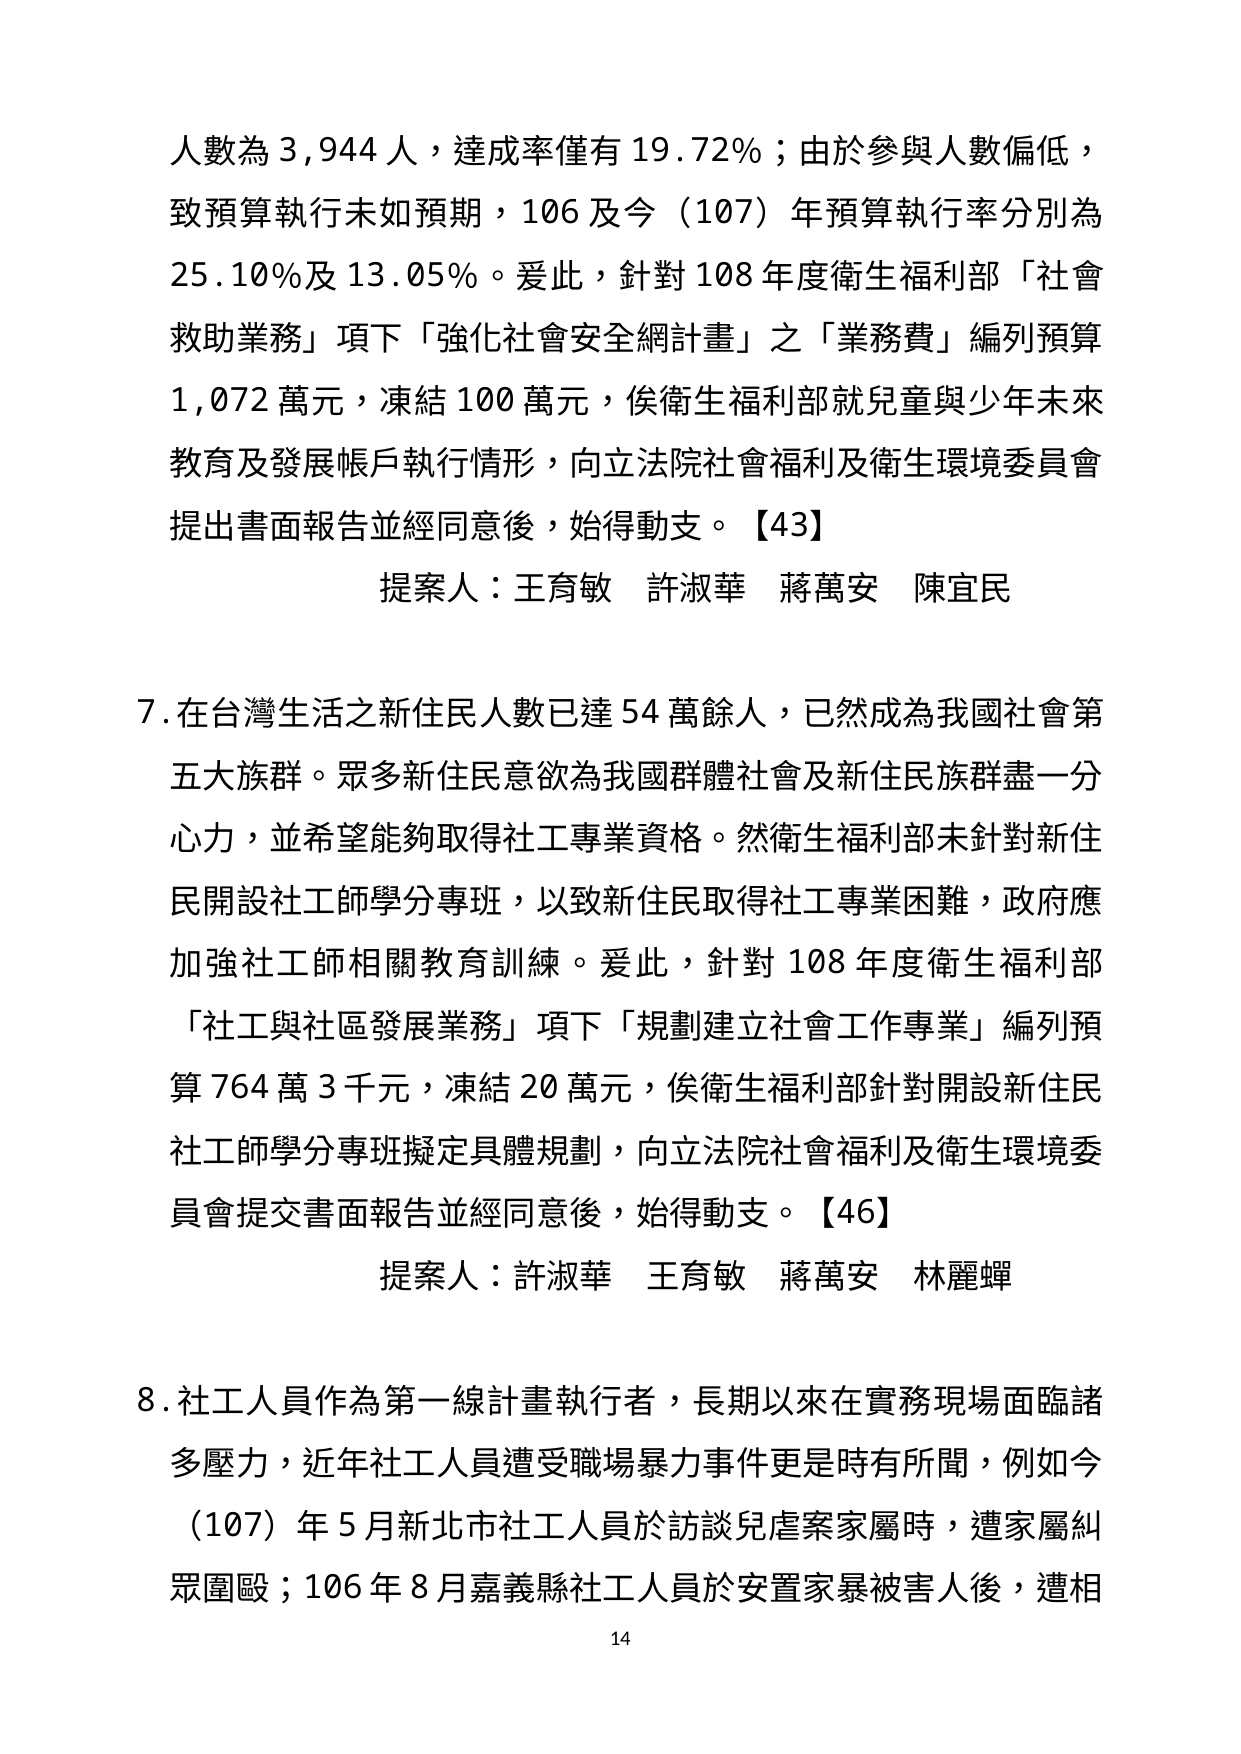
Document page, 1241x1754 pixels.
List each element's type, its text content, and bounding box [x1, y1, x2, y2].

text 提案人：王育敏 許淑華 蔣萬安 陳宜民 [379, 544, 1104, 607]
text 7.在台灣生活之新住民人數已達54萬餘人，已然成為我國社會第五大族群。眾多新住民意欲為我國群體社會及新住民族群盡一分心力，並希望能夠取得社工專業資格。然衛生福利部未針對新住民開設社工師學分專班，以致新住民取得社工專業困難，政府應加強社工師相關教育訓練。爰此，針對108年度衛生福利部「社工與社區發展業務」項下「規劃建立社會工作專業」編列預算764萬3千元，凍結20萬元，俟衛生福利部針對開設新住民社工師學分專班擬定具體規劃，向立法院社會福利及衛生環境委員會提交書面報告並經同意後，始得動支。【46】 [136, 669, 1104, 1232]
text 人數為3,944人，達成率僅有19.72％；由於參與人數偏低，致預算執行未如預期，106及今（107）年預算執行率分別為25.10％及13.05％。爰此，針對108年度衛生福利部「社會救助業務」項下「強化社會安全網計畫」之「業務費」編列預算1,072萬元，凍結100萬元，俟衛生福利部就兒童與少年未來教育及發展帳戶執行情形，向立法院社會福利及衛生環境委員會提出書面報告並經同意後，始得動支。【43】 [136, 107, 1104, 544]
text 8.社工人員作為第一線計畫執行者，長期以來在實務現場面臨諸多壓力，近年社工人員遭受職場暴力事件更是時有所聞，例如今（107）年5月新北市社工人員於訪談兒虐案家屬時，遭家屬糾眾圍毆；106年8月嘉義縣社工人員於安置家暴被害人後，遭相 [136, 1357, 1104, 1607]
text 提案人：許淑華 王育敏 蔣萬安 林麗蟬 [379, 1232, 1104, 1294]
